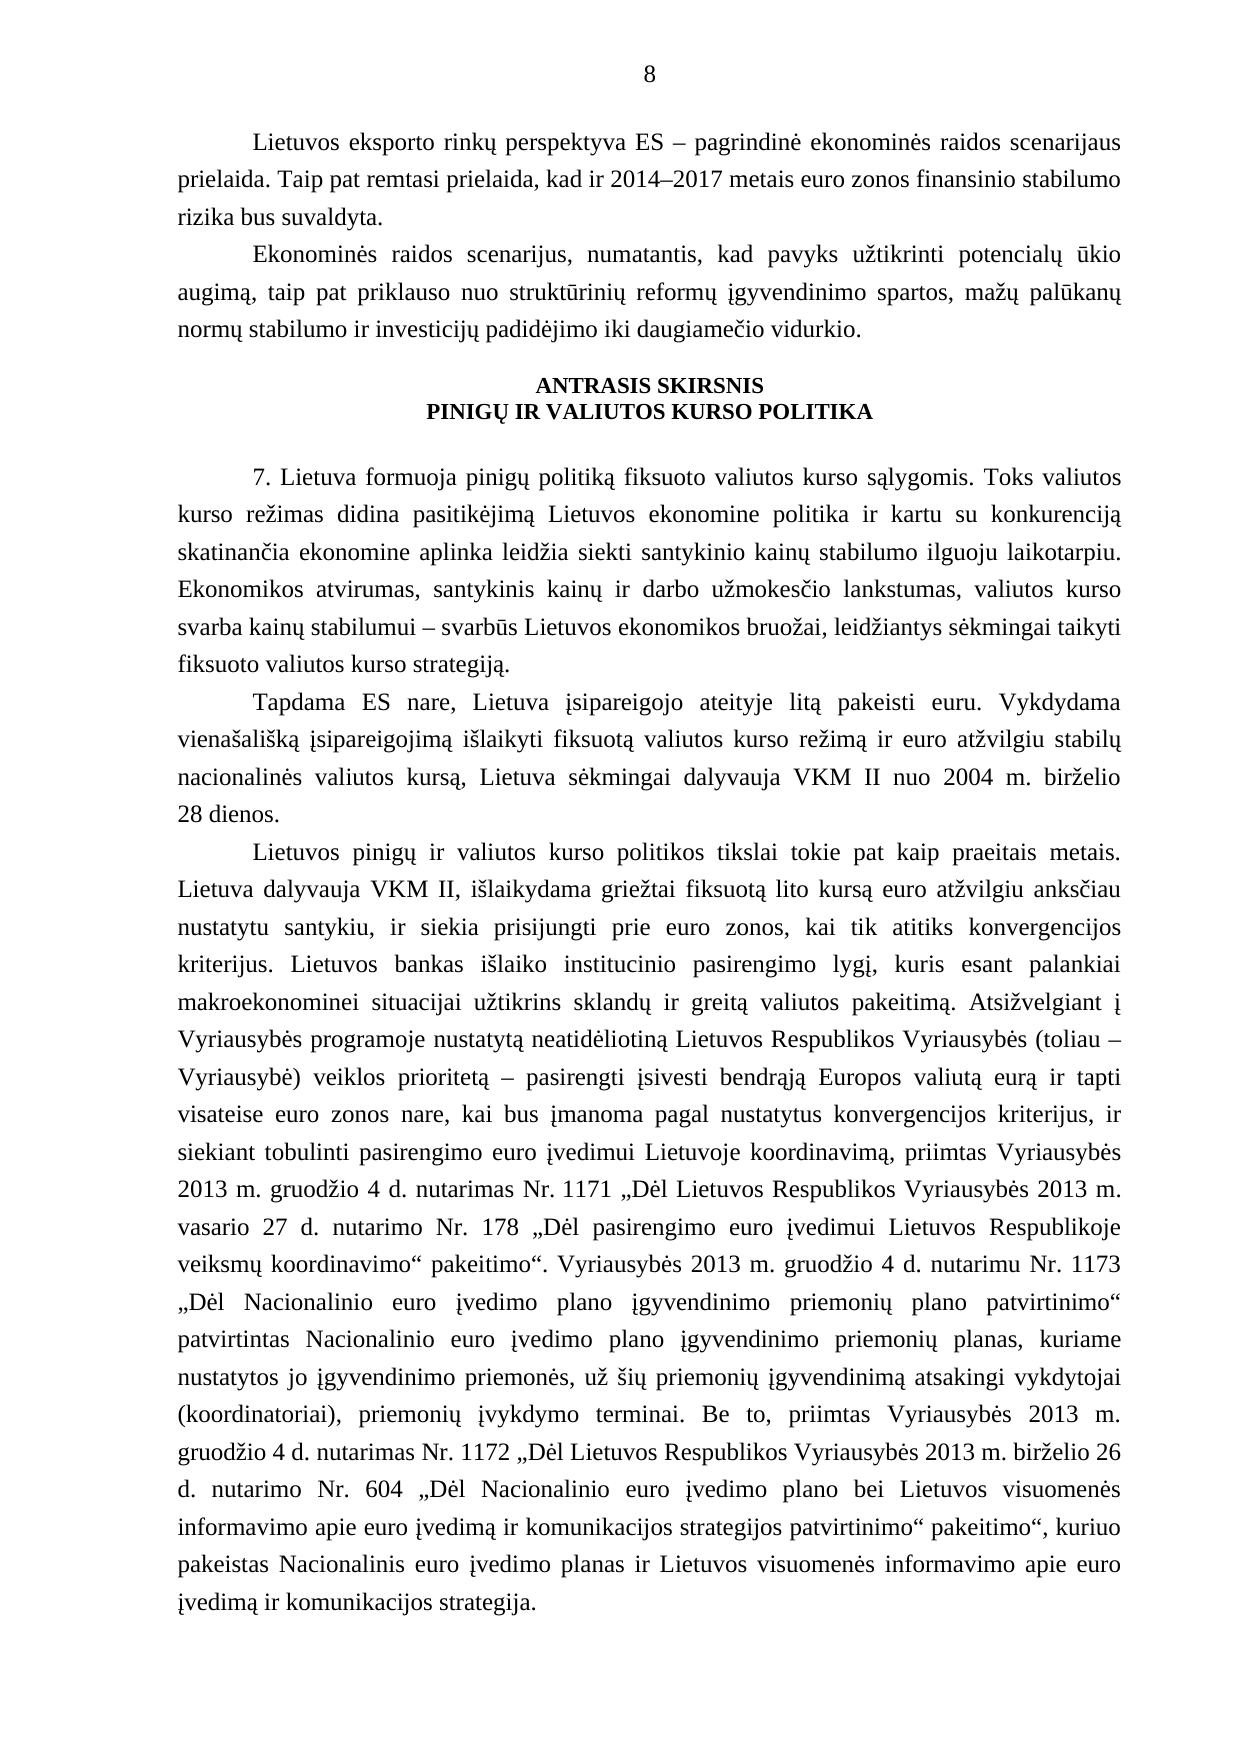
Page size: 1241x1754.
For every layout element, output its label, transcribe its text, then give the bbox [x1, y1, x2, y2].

text 7. Lietuva formuoja pinigų politiką fiksuoto valiutos kurso sąlygomis. Toks valiutos kurso režimas didina pasitikėjimą Lietuvos ekonomine politika ir kartu su konkurenciją skatinančia ekonomine aplinka leidžia siekti santykinio kainų stabilumo ilguoju laikotarpiu. Ekonomikos atvirumas, santykinis kainų ir darbo užmokesčio lankstumas, valiutos kurso svarba kainų stabilumui – svarbūs Lietuvos ekonomikos bruožai, leidžiantys sėkmingai taikyti fiksuoto valiutos kurso strategiją. [177, 453, 1122, 678]
text Tapdama ES nare, Lietuva įsipareigojo ateityje litą pakeisti euru. Vykdydama vienašališką įsipareigojimą išlaikyti fiksuotą valiutos kurso režimą ir euro atžvilgiu stabilų nacionalinės valiutos kursą, Lietuva sėkmingai dalyvauja VKM II nuo 2004 m. birželio 28 dienos. [177, 678, 1122, 828]
text Ekonominės raidos scenarijus, numatantis, kad pavyks užtikrinti potencialų ūkio augimą, taip pat priklauso nuo struktūrinių reformų įgyvendinimo spartos, mažų palūkanų normų stabilumo ir investicijų padidėjimo iki daugiamečio vidurkio. [177, 231, 1122, 343]
text Lietuvos eksporto rinkų perspektyva ES – pagrindinė ekonominės raidos scenarijaus prielaida. Taip pat remtasi prielaida, kad ir 2014–2017 metais euro zonos finansinio stabilumo rizika bus suvaldyta. [177, 118, 1122, 231]
text PINIGŲ IR VALIUTOS KURSO POLITIKA [177, 398, 1122, 424]
text Lietuvos pinigų ir valiutos kurso politikos tikslai tokie pat kaip praeitais metais. Lietuva dalyvauja VKM II, išlaikydama griežtai fiksuotą lito kursą euro atžvilgiu anksčiau nustatytu santykiu, ir siekia prisijungti prie euro zonos, kai tik atitiks konvergencijos kriterijus. Lietuvos bankas išlaiko institucinio pasirengimo lygį, kuris esant palankiai makroekonominei situacijai užtikrins sklandų ir greitą valiutos pakeitimą. Atsižvelgiant į Vyriausybės programoje nustatytą neatidėliotiną Lietuvos Respublikos Vyriausybės (toliau – Vyriausybė) veiklos prioritetą – pasirengti įsivesti bendrąją Europos valiutą eurą ir tapti visateise euro zonos nare, kai bus įmanoma pagal nustatytus konvergencijos kriterijus, ir siekiant tobulinti pasirengimo euro įvedimui Lietuvoje koordinavimą, priimtas Vyriausybės 2013 m. gruodžio 4 d. nutarimas Nr. 1171 „Dėl Lietuvos Respublikos Vyriausybės 2013 m. vasario 27 d. nutarimo Nr. 178 „Dėl pasirengimo euro įvedimui Lietuvos Respublikoje veiksmų koordinavimo“ pakeitimo“. Vyriausybės 2013 m. gruodžio 4 d. nutarimu Nr. 1173 „Dėl Nacionalinio euro įvedimo plano įgyvendinimo priemonių plano patvirtinimo“ patvirtintas Nacionalinio euro įvedimo plano įgyvendinimo priemonių planas, kuriame nustatytos jo įgyvendinimo priemonės, už šių priemonių įgyvendinimą atsakingi vykdytojai (koordinatoriai), priemonių įvykdymo terminai. Be to, priimtas Vyriausybės 2013 m. gruodžio 4 d. nutarimas Nr. 1172 „Dėl Lietuvos Respublikos Vyriausybės 2013 m. birželio 26 d. nutarimo Nr. 604 „Dėl Nacionalinio euro įvedimo plano bei Lietuvos visuomenės informavimo apie euro įvedimą ir komunikacijos strategijos patvirtinimo“ pakeitimo“, kuriuo pakeistas Nacionalinis euro įvedimo planas ir Lietuvos visuomenės informavimo apie euro įvedimą ir komunikacijos strategija. [177, 828, 1122, 1616]
text ANTRASIS SKIRSNIS [177, 372, 1122, 398]
